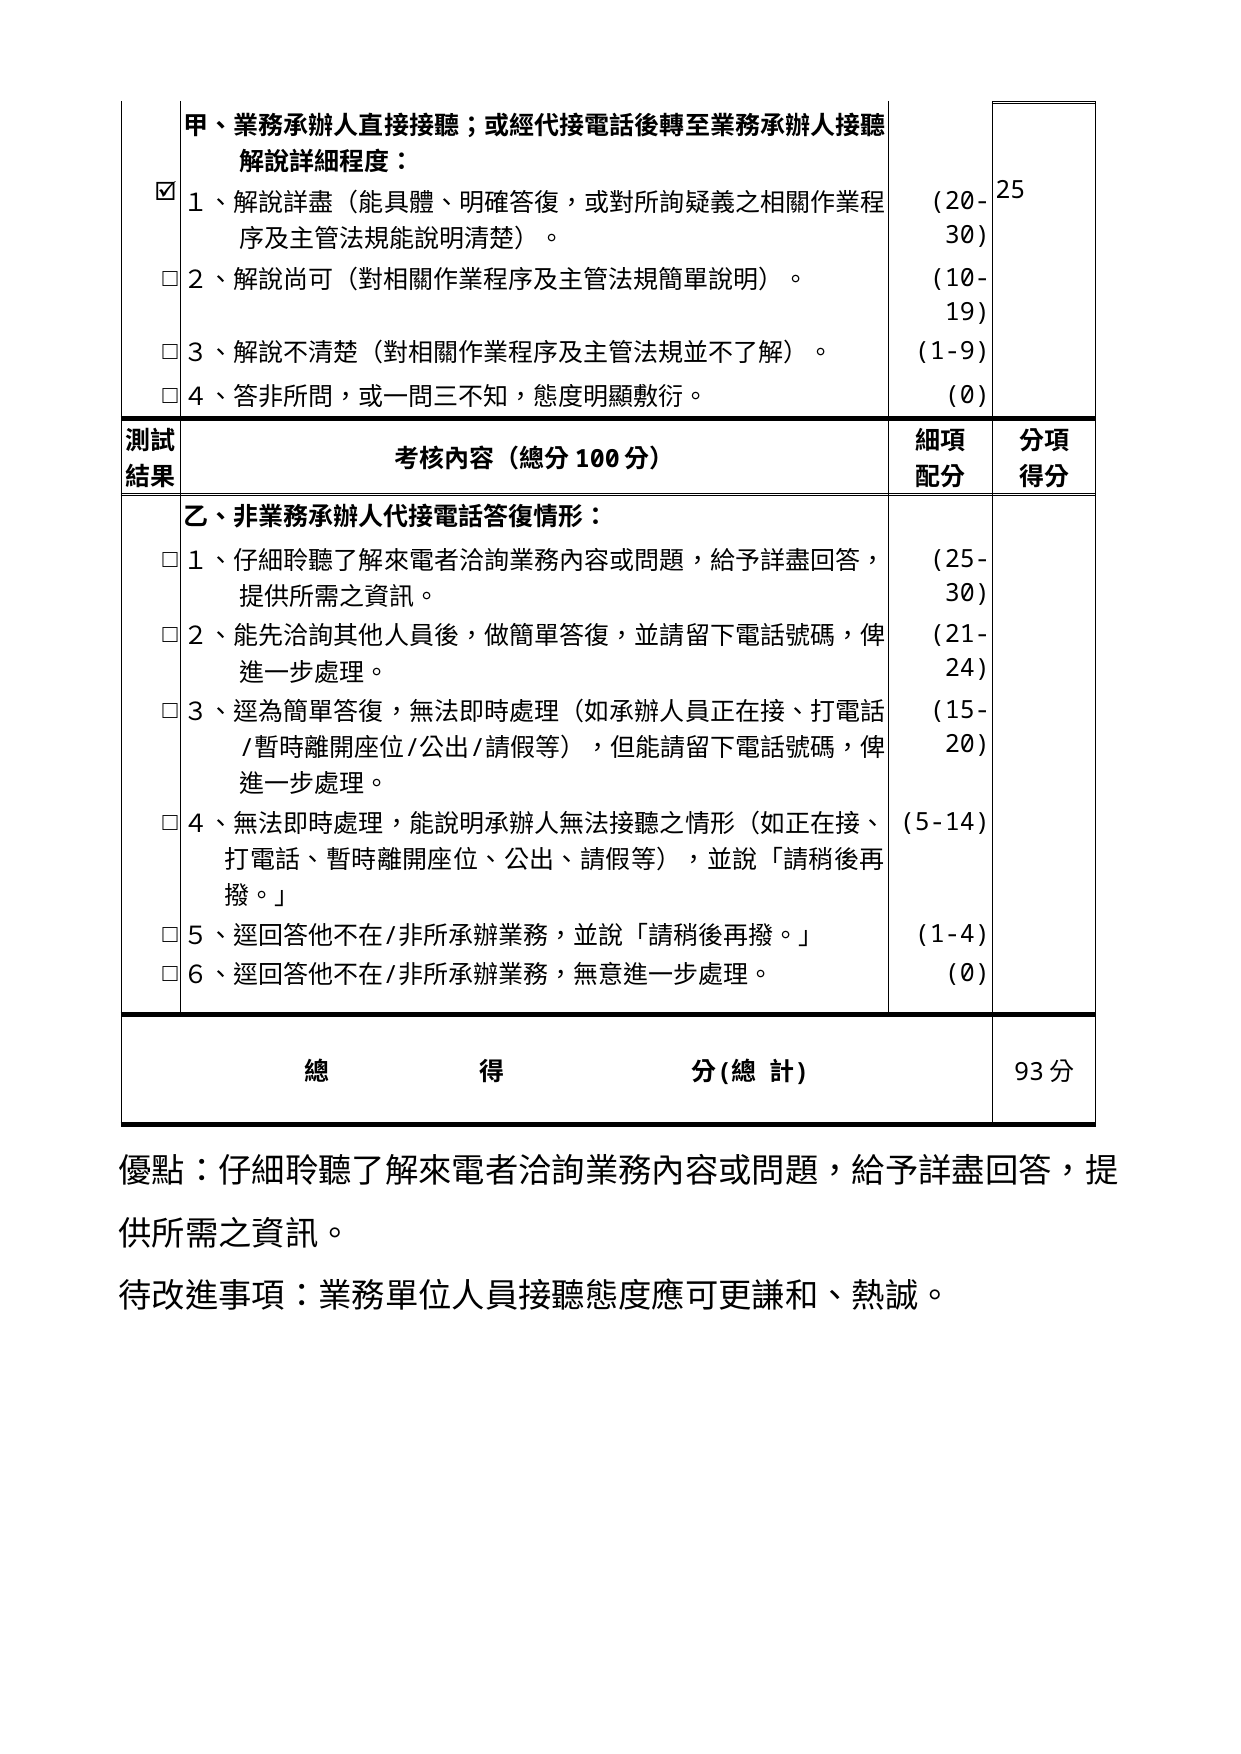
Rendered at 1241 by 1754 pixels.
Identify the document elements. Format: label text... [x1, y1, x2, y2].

table_cell 測試 結果 [122, 421, 180, 493]
table_cell ２、能先洽詢其他人員後，做簡單答復，並請留下電話號碼，俾進一步處理。 [181, 613, 888, 688]
table_cell □ [122, 537, 180, 613]
table_cell ３、解說不清楚（對相關作業程序及主管法規並不了解）。 [181, 328, 888, 372]
table_cell □ [122, 613, 180, 688]
table_cell (0) [889, 951, 992, 1012]
table_cell １、仔細聆聽了解來電者洽詢業務內容或問題，給予詳盡回答，提供所需之資訊。 [181, 537, 888, 613]
table_cell (10-19) [889, 255, 992, 328]
table_cell [122, 101, 180, 178]
table_cell [993, 496, 1095, 1012]
table_cell □ [122, 951, 180, 1012]
table_cell (1-4) [889, 912, 992, 951]
table_cell (0) [889, 372, 992, 416]
table_cell 甲、業務承辦人直接接聽；或經代接電話後轉至業務承辦人接聽解說詳細程度： [181, 101, 888, 178]
table_cell 細項 配分 [889, 421, 992, 493]
table_cell  [122, 178, 180, 255]
table_cell ５、逕回答他不在/非所承辦業務，並說「請稍後再撥。」 [181, 912, 888, 951]
text 優點：仔細聆聽了解來電者洽詢業務內容或問題，給予詳盡回答，提供所需之資訊。 [118, 1126, 1122, 1251]
table_cell (20-30) [889, 178, 992, 255]
table_cell [889, 101, 992, 178]
table_cell □ [122, 328, 180, 372]
table_cell (21-24) [889, 613, 992, 688]
table_cell □ [122, 688, 180, 800]
table_cell 總 得 分(總 計) [122, 1017, 992, 1122]
table_cell １、解說詳盡（能具體、明確答復，或對所詢疑義之相關作業程序及主管法規能說明清楚）。 [181, 178, 888, 255]
table_cell □ [122, 372, 180, 416]
table_cell □ [122, 800, 180, 912]
table_cell [122, 496, 180, 537]
table_cell ４、無法即時處理，能說明承辦人無法接聽之情形（如正在接、打電話、暫時離開座位、公出、請假等），並說「請稍後再撥。」 [181, 800, 888, 912]
table_cell (15-20) [889, 688, 992, 800]
table_cell ２、解說尚可（對相關作業程序及主管法規簡單說明）。 [181, 255, 888, 328]
table_cell (5-14) [889, 800, 992, 912]
table_cell ６、逕回答他不在/非所承辦業務，無意進一步處理。 [181, 951, 888, 1012]
table_cell ４、答非所問，或一問三不知，態度明顯敷衍。 [181, 372, 888, 416]
table_cell (25-30) [889, 537, 992, 613]
table_cell 考核內容（總分100分） [181, 421, 888, 493]
text 待改進事項：業務單位人員接聽態度應可更謙和、熱誠。 [118, 1251, 1122, 1314]
table_cell (1-9) [889, 328, 992, 372]
table_cell 乙、非業務承辦人代接電話答復情形： [181, 496, 888, 537]
table_cell 25 [993, 104, 1095, 416]
table_cell 93分 [993, 1017, 1095, 1122]
table_cell □ [122, 912, 180, 951]
table_cell ３、逕為簡單答復，無法即時處理（如承辦人員正在接、打電話/暫時離開座位/公出/請假等），但能請留下電話號碼，俾進一步處理。 [181, 688, 888, 800]
table_cell □ [122, 255, 180, 328]
table_cell 分項 得分 [993, 421, 1095, 493]
table_cell [889, 496, 992, 537]
